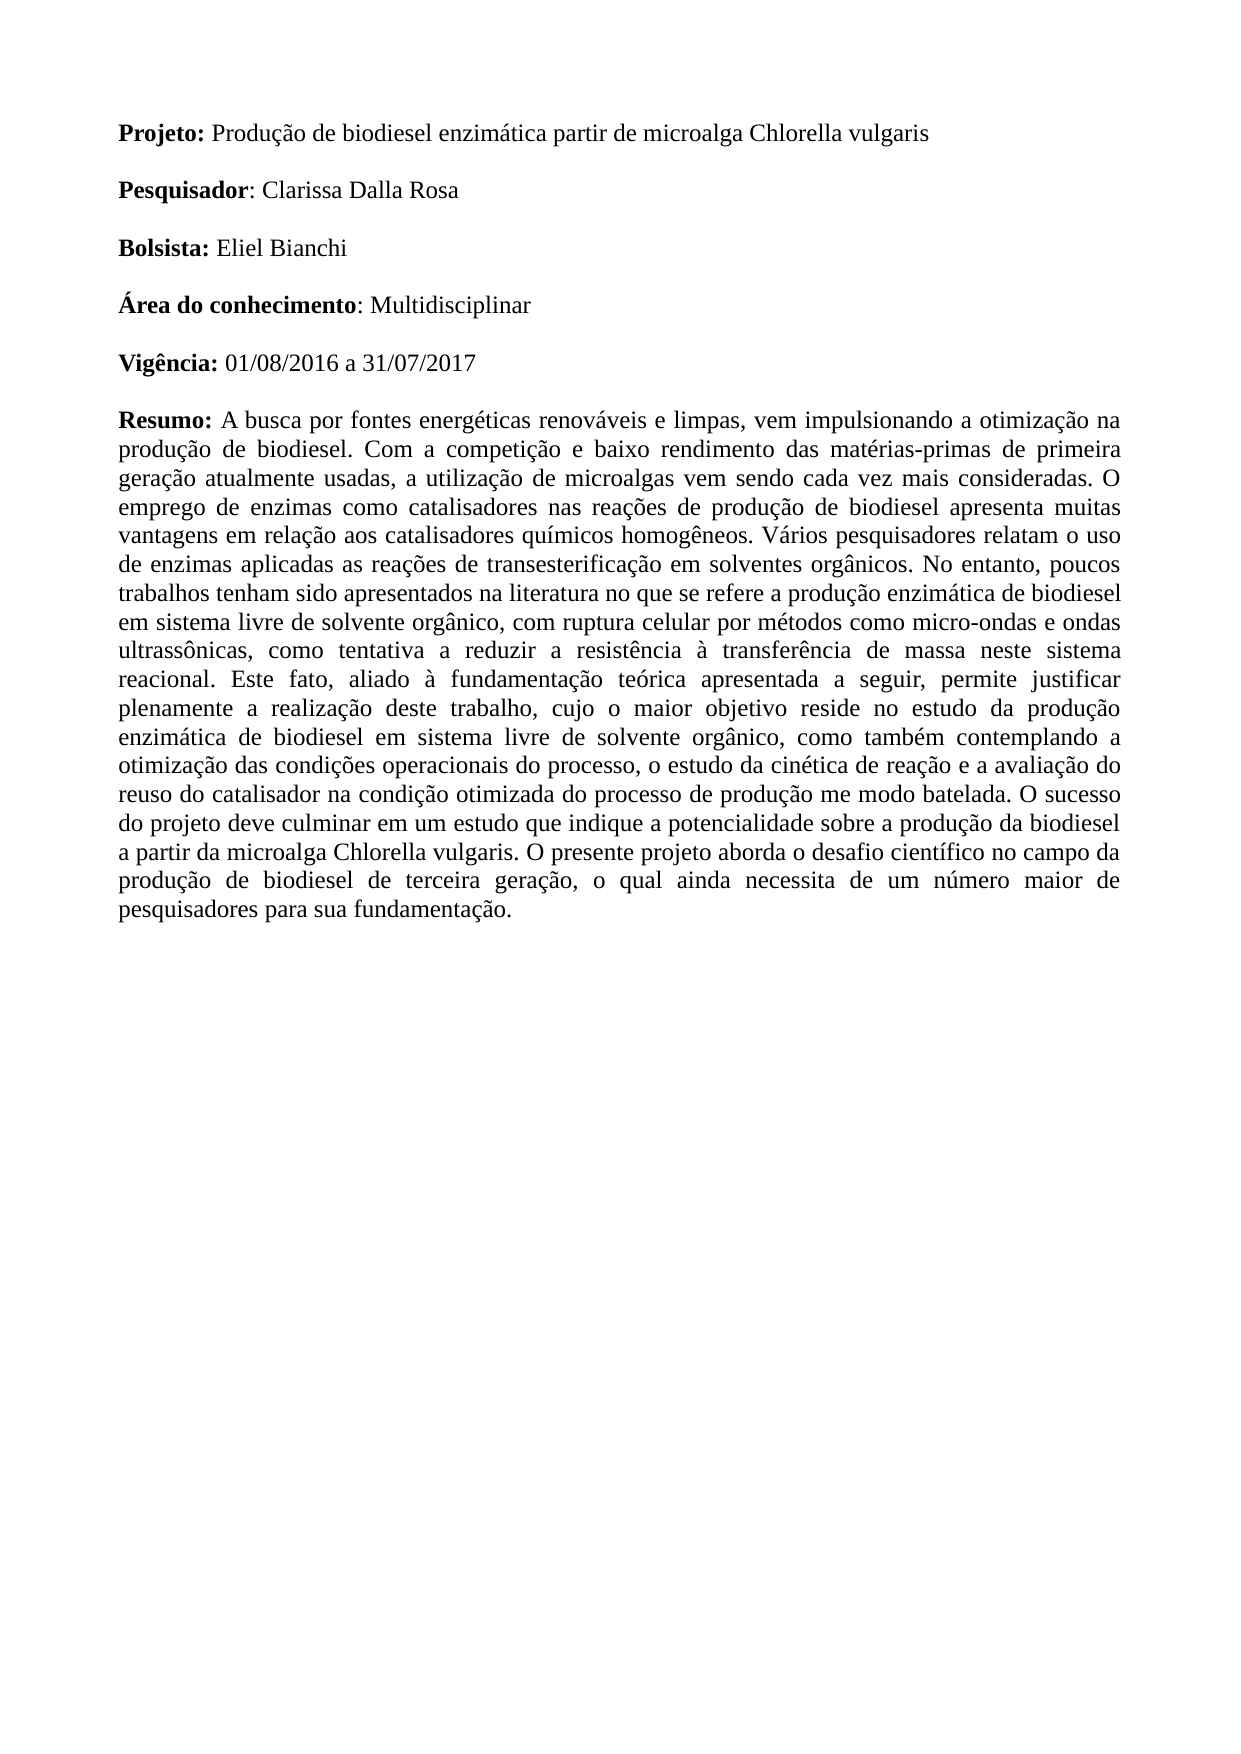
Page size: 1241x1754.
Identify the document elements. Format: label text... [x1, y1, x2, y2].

text Bolsista: Eliel Bianchi [118, 233, 1122, 262]
text Resumo: A busca por fontes energéticas renováveis e limpas, vem impulsionando a otimização na produção de biodiesel. Com a competição e baixo rendimento das matérias-primas de primeira geração atualmente usadas, a utilização de microalgas vem sendo cada vez mais consideradas. O emprego de enzimas como catalisadores nas reações de produção de biodiesel apresenta muitas vantagens em relação aos catalisadores químicos homogêneos. Vários pesquisadores relatam o uso de enzimas aplicadas as reações de transesterificação em solventes orgânicos. No entanto, poucos trabalhos tenham sido apresentados na literatura no que se refere a produção enzimática de biodiesel em sistema livre de solvente orgânico, com ruptura celular por métodos como micro-ondas e ondas ultrassônicas, como tentativa a reduzir a resistência à transferência de massa neste sistema reacional. Este fato, aliado à fundamentação teórica apresentada a seguir, permite justificar plenamente a realização deste trabalho, cujo o maior objetivo reside no estudo da produção enzimática de biodiesel em sistema livre de solvente orgânico, como também contemplando a otimização das condições operacionais do processo, o estudo da cinética de reação e a avaliação do reuso do catalisador na condição otimizada do processo de produção me modo batelada. O sucesso do projeto deve culminar em um estudo que indique a potencialidade sobre a produção da biodiesel a partir da microalga Chlorella vulgaris. O presente projeto aborda o desafio científico no campo da produção de biodiesel de terceira geração, o qual ainda necessita de um número maior de pesquisadores para sua fundamentação. [118, 406, 1122, 923]
text Área do conhecimento: Multidisciplinar [118, 291, 1122, 319]
text Pesquisador: Clarissa Dalla Rosa [118, 176, 1122, 204]
text Projeto: Produção de biodiesel enzimática partir de microalga Chlorella vulgaris [118, 118, 1122, 147]
text Vigência: 01/08/2016 a 31/07/2017 [118, 348, 1122, 377]
